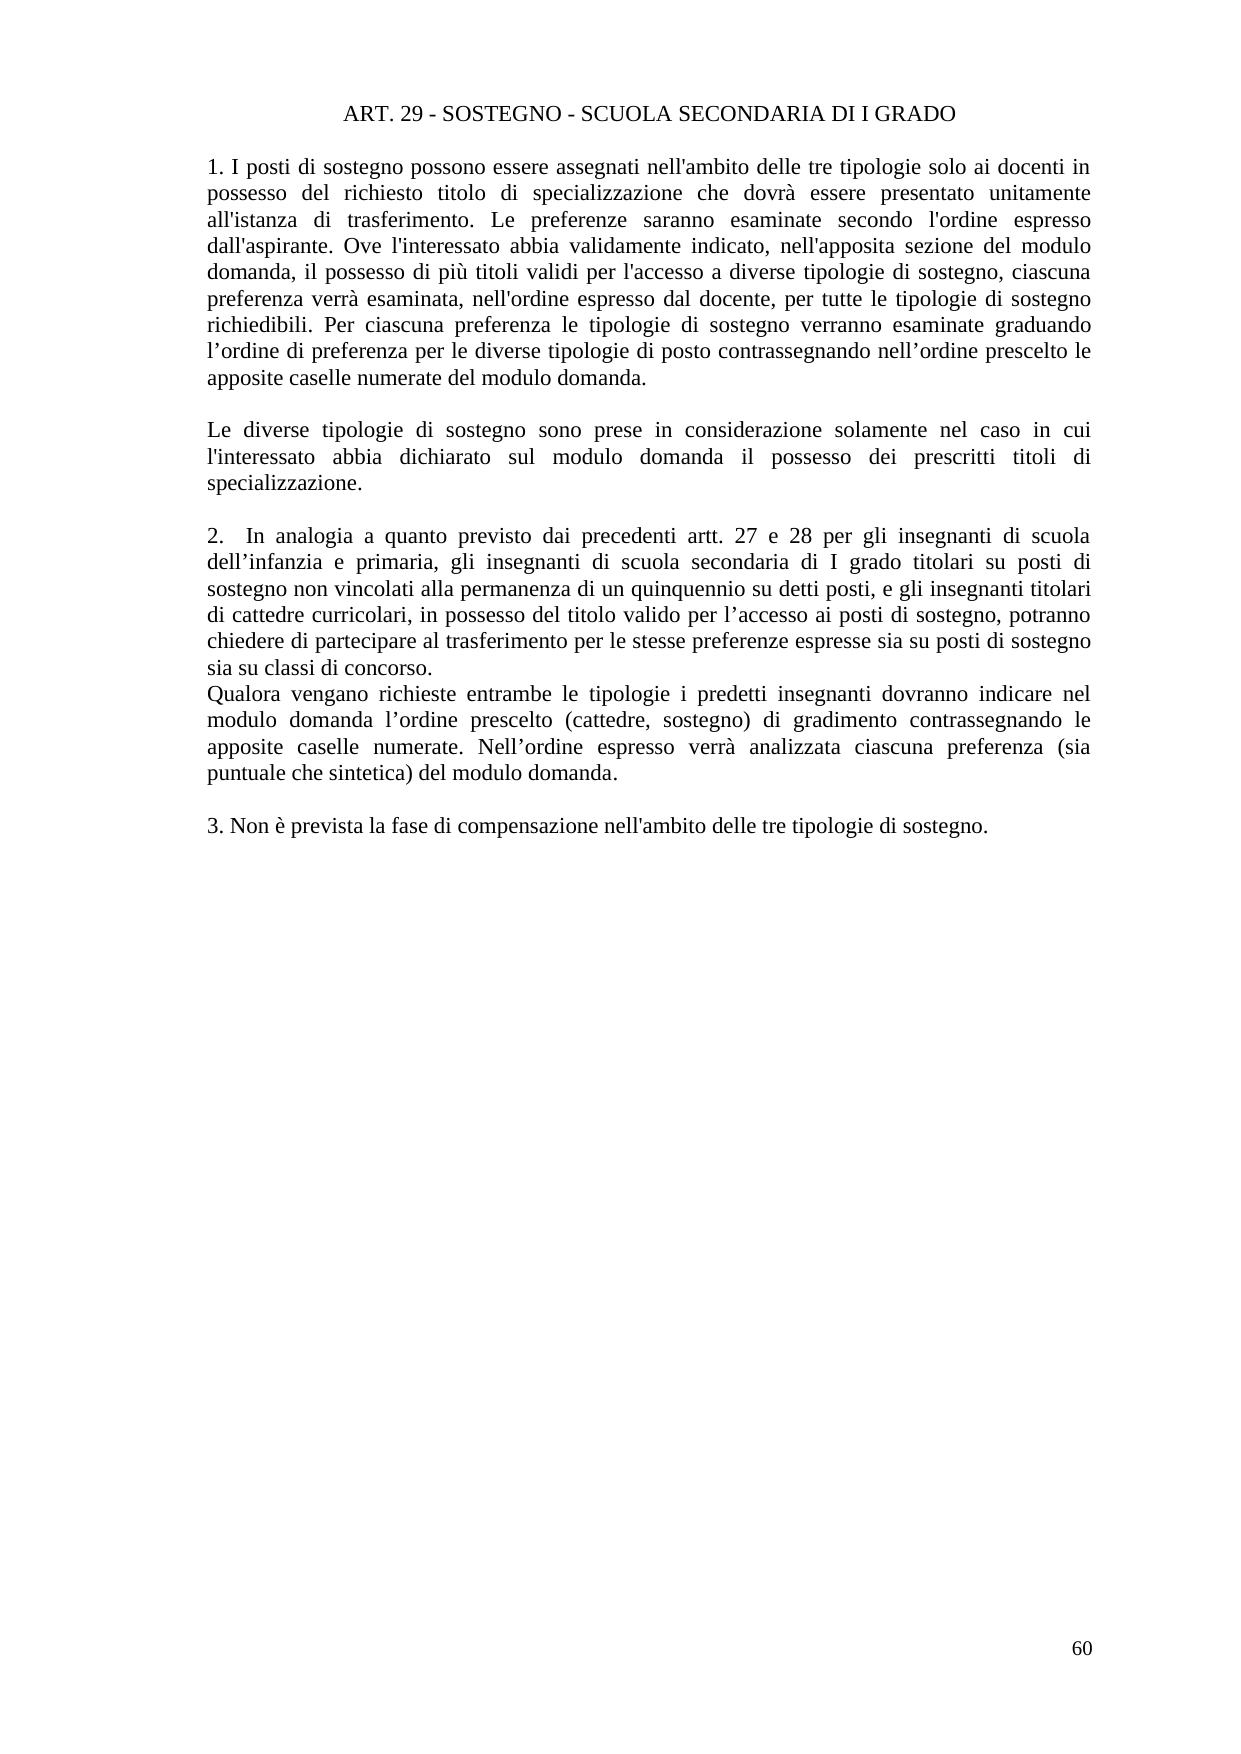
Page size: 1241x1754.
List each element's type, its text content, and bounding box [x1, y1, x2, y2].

text Le diverse tipologie di sostegno sono prese in considerazione solamente nel caso in cui l'interessato abbia dichiarato sul modulo domanda il possesso dei prescritti titoli di specializzazione. [207, 416, 1092, 496]
text Qualora vengano richieste entrambe le tipologie i predetti insegnanti dovranno indicare nel modulo domanda l’ordine prescelto (cattedre, sostegno) di gradimento contrassegnando le apposite caselle numerate. Nell’ordine espresso verrà analizzata ciascuna preferenza (sia puntuale che sintetica) del modulo domanda. [207, 680, 1092, 785]
text 1. I posti di sostegno possono essere assegnati nell'ambito delle tre tipologie solo ai docenti in possesso del richiesto titolo di specializzazione che dovrà essere presentato unitamente all'istanza di trasferimento. Le preferenze saranno esaminate secondo l'ordine espresso dall'aspirante. Ove l'interessato abbia validamente indicato, nell'apposita sezione del modulo domanda, il possesso di più titoli validi per l'accesso a diverse tipologie di sostegno, ciascuna preferenza verrà esaminata, nell'ordine espresso dal docente, per tutte le tipologie di sostegno richiedibili. Per ciascuna preferenza le tipologie di sostegno verranno esaminate graduando l’ordine di preferenza per le diverse tipologie di posto contrassegnando nell’ordine prescelto le apposite caselle numerate del modulo domanda. [207, 153, 1092, 390]
text 3. Non è prevista la fase di compensazione nell'ambito delle tre tipologie di sostegno. [207, 812, 1092, 838]
text ART. 29 - SOSTEGNO - SCUOLA SECONDARIA DI I GRADO [207, 100, 1092, 127]
text 2. In analogia a quanto previsto dai precedenti artt. 27 e 28 per gli insegnanti di scuola dell’infanzia e primaria, gli insegnanti di scuola secondaria di I grado titolari su posti di sostegno non vincolati alla permanenza di un quinquennio su detti posti, e gli insegnanti titolari di cattedre curricolari, in possesso del titolo valido per l’accesso ai posti di sostegno, potranno chiedere di partecipare al trasferimento per le stesse preferenze espresse sia su posti di sostegno sia su classi di concorso. [207, 522, 1092, 680]
